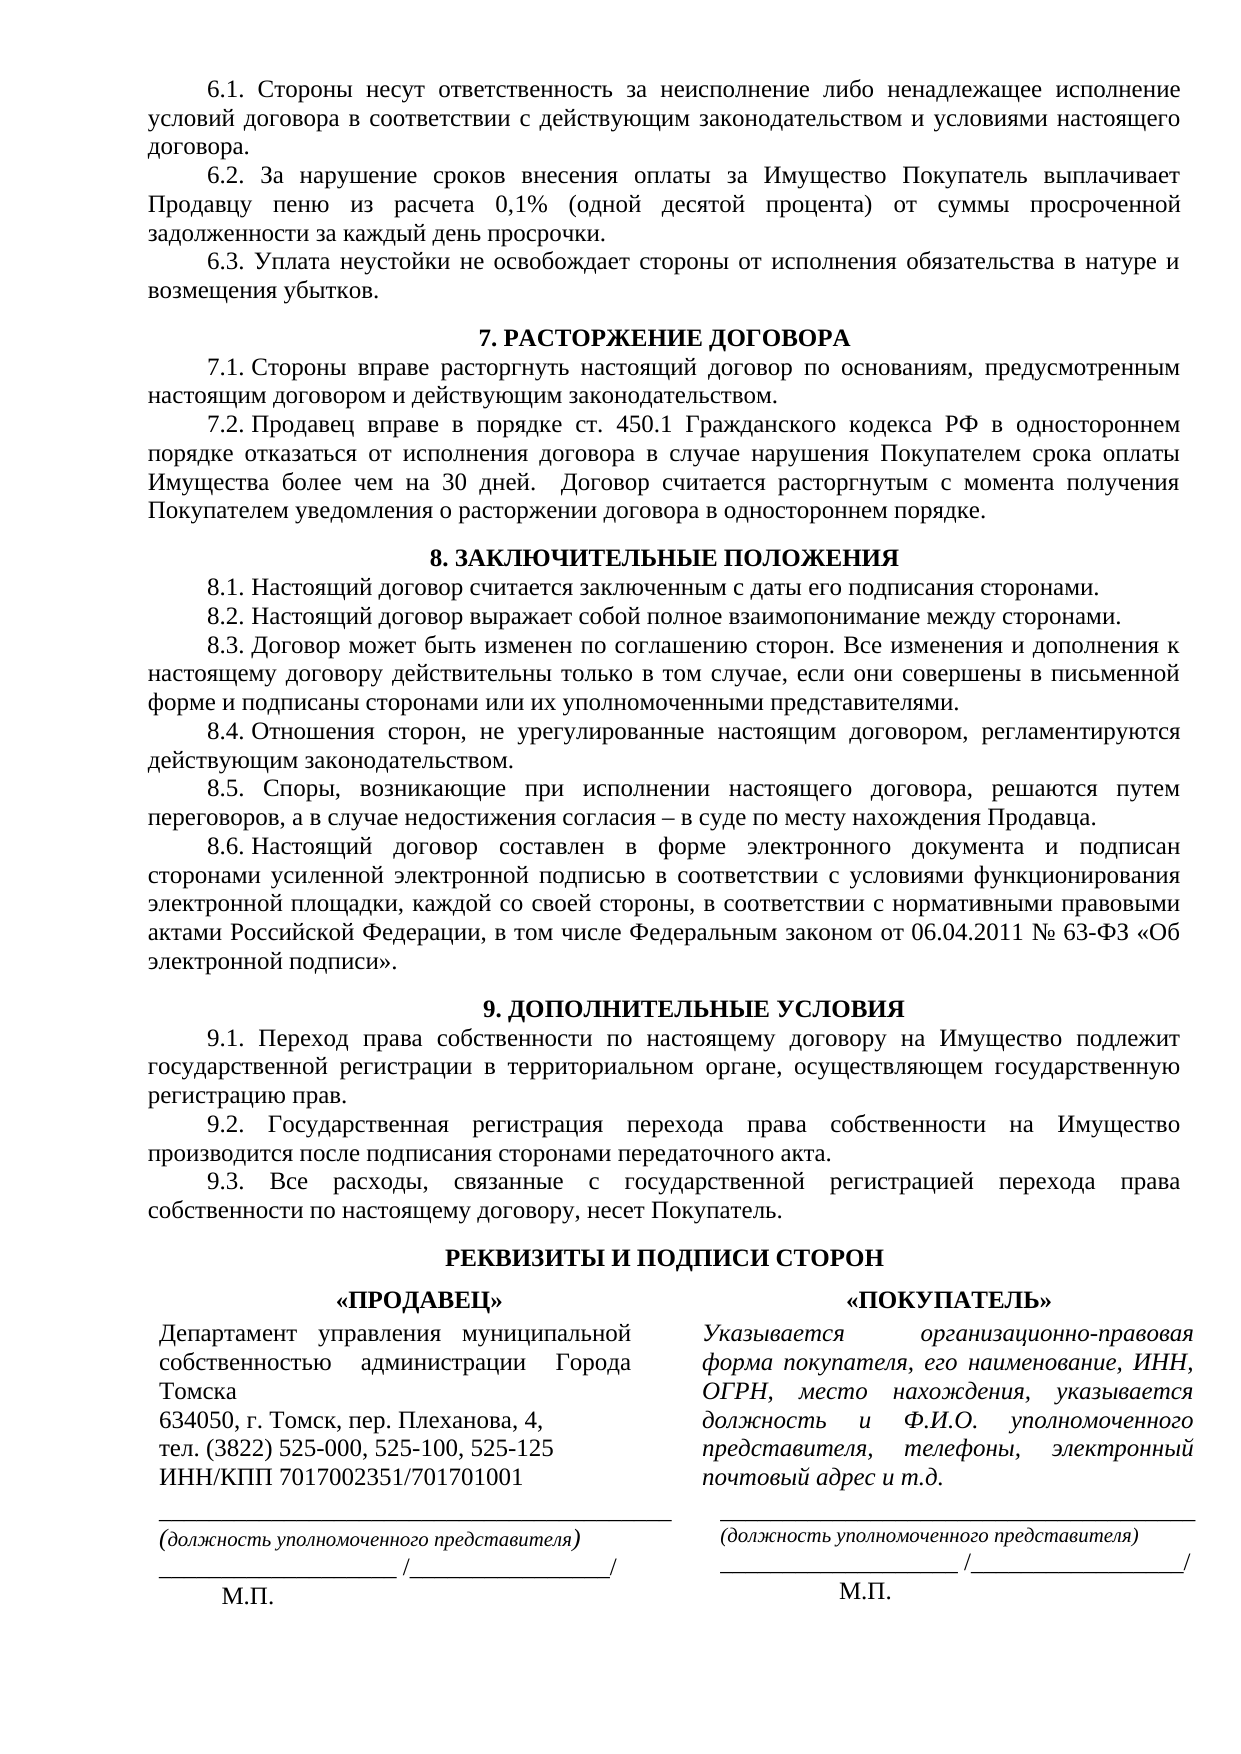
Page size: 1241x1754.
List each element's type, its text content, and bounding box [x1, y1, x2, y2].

text 6.3. Уплата неустойки не освобождает стороны от исполнения обязательства в натуре и возмещения убытков. [148, 246, 1181, 304]
table_header «ПРОДАВЕЦ» [148, 1272, 691, 1318]
text 6.2. За нарушение сроков внесения оплаты за Имущество Покупатель выплачивает Продавцу пеню из расчета 0,1% (одной десятой процента) от суммы просроченной задолженности за каждый день просрочки. [148, 160, 1181, 246]
text РЕКВИЗИТЫ И ПОДПИСИ СТОРОН [148, 1243, 1181, 1272]
text 9.1. Переход права собственности по настоящему договору на Имущество подлежит государственной регистрации в территориальном органе, осуществляющем государственную регистрацию прав. [148, 1023, 1181, 1109]
text 7.2. Продавец вправе в порядке ст. 450.1 Гражданского кодекса РФ в одностороннем порядке отказаться от исполнения договора в случае нарушения Покупателем срока оплаты Имущества более чем на 30 дней. Договор считается расторгнутым с момента получения Покупателем уведомления о расторжении договора в одностороннем порядке. [148, 409, 1181, 524]
table_header «ПОКУПАТЕЛЬ» [691, 1272, 1207, 1318]
text 9.3. Все расходы, связанные с государственной регистрацией перехода права собственности по настоящему договору, несет Покупатель. [148, 1166, 1181, 1224]
text 8.6. Настоящий договор составлен в форме электронного документа и подписан сторонами усиленной электронной подписью в соответствии с условиями функционирования электронной площадки, каждой со своей стороны, в соответствии с нормативными правовыми актами Российской Федерации, в том числе Федеральным законом от 06.04.2011 № 63-ФЗ «Об электронной подписи». [148, 831, 1181, 975]
text 7.1. Стороны вправе расторгнуть настоящий договор по основаниям, предусмотренным настоящим договором и действующим законодательством. [148, 352, 1181, 409]
text 8.4. Отношения сторон, не урегулированные настоящим договором, регламентируются действующим законодательством. [148, 716, 1181, 773]
table_cell _________________________________________(должность уполномоченного представителя) ___________________ /________________/ М.П. [148, 1495, 691, 1610]
text 8.3. Договор может быть изменен по соглашению сторон. Все изменения и дополнения к настоящему договору действительны только в том случае, если они совершены в письменной форме и подписаны сторонами или их уполномоченными представителями. [148, 630, 1181, 716]
text 6.1. Стороны несут ответственность за неисполнение либо ненадлежащее исполнение условий договора в соответствии с действующим законодательством и условиями настоящего договора. [148, 74, 1181, 160]
text 8.1. Настоящий договор считается заключенным с даты его подписания сторонами. [148, 572, 1181, 601]
text 8. ЗАКЛЮЧИТЕЛЬНЫЕ ПОЛОЖЕНИЯ [148, 543, 1181, 572]
text 9. ДОПОЛНИТЕЛЬНЫЕ УСЛОВИЯ [148, 994, 1181, 1023]
text 9.2. Государственная регистрация перехода права собственности на Имущество производится после подписания сторонами передаточного акта. [148, 1109, 1181, 1166]
table_cell ______________________________________(должность уполномоченного представителя) ___________________ /_________________/ М.П. [691, 1495, 1207, 1610]
text 8.2. Настоящий договор выражает собой полное взаимопонимание между сторонами. [148, 601, 1181, 630]
table_cell Указывается организационно-правовая форма покупателя, его наименование, ИНН, ОГРН, место нахождения, указывается должность и Ф.И.О. уполномоченного представителя, телефоны, электронный почтовый адрес и т.д. [691, 1319, 1207, 1495]
text 7. РАСТОРЖЕНИЕ ДОГОВОРА [148, 323, 1181, 352]
text 8.5. Споры, возникающие при исполнении настоящего договора, решаются путем переговоров, а в случае недостижения согласия – в суде по месту нахождения Продавца. [148, 773, 1181, 831]
table_cell Департамент управления муниципальной собственностью администрации Города Томска 634050, г. Томск, пер. Плеханова, 4, тел. (3822) 525-000, 525-100, 525-125 ИНН/КПП 7017002351/701701001 [148, 1319, 691, 1495]
